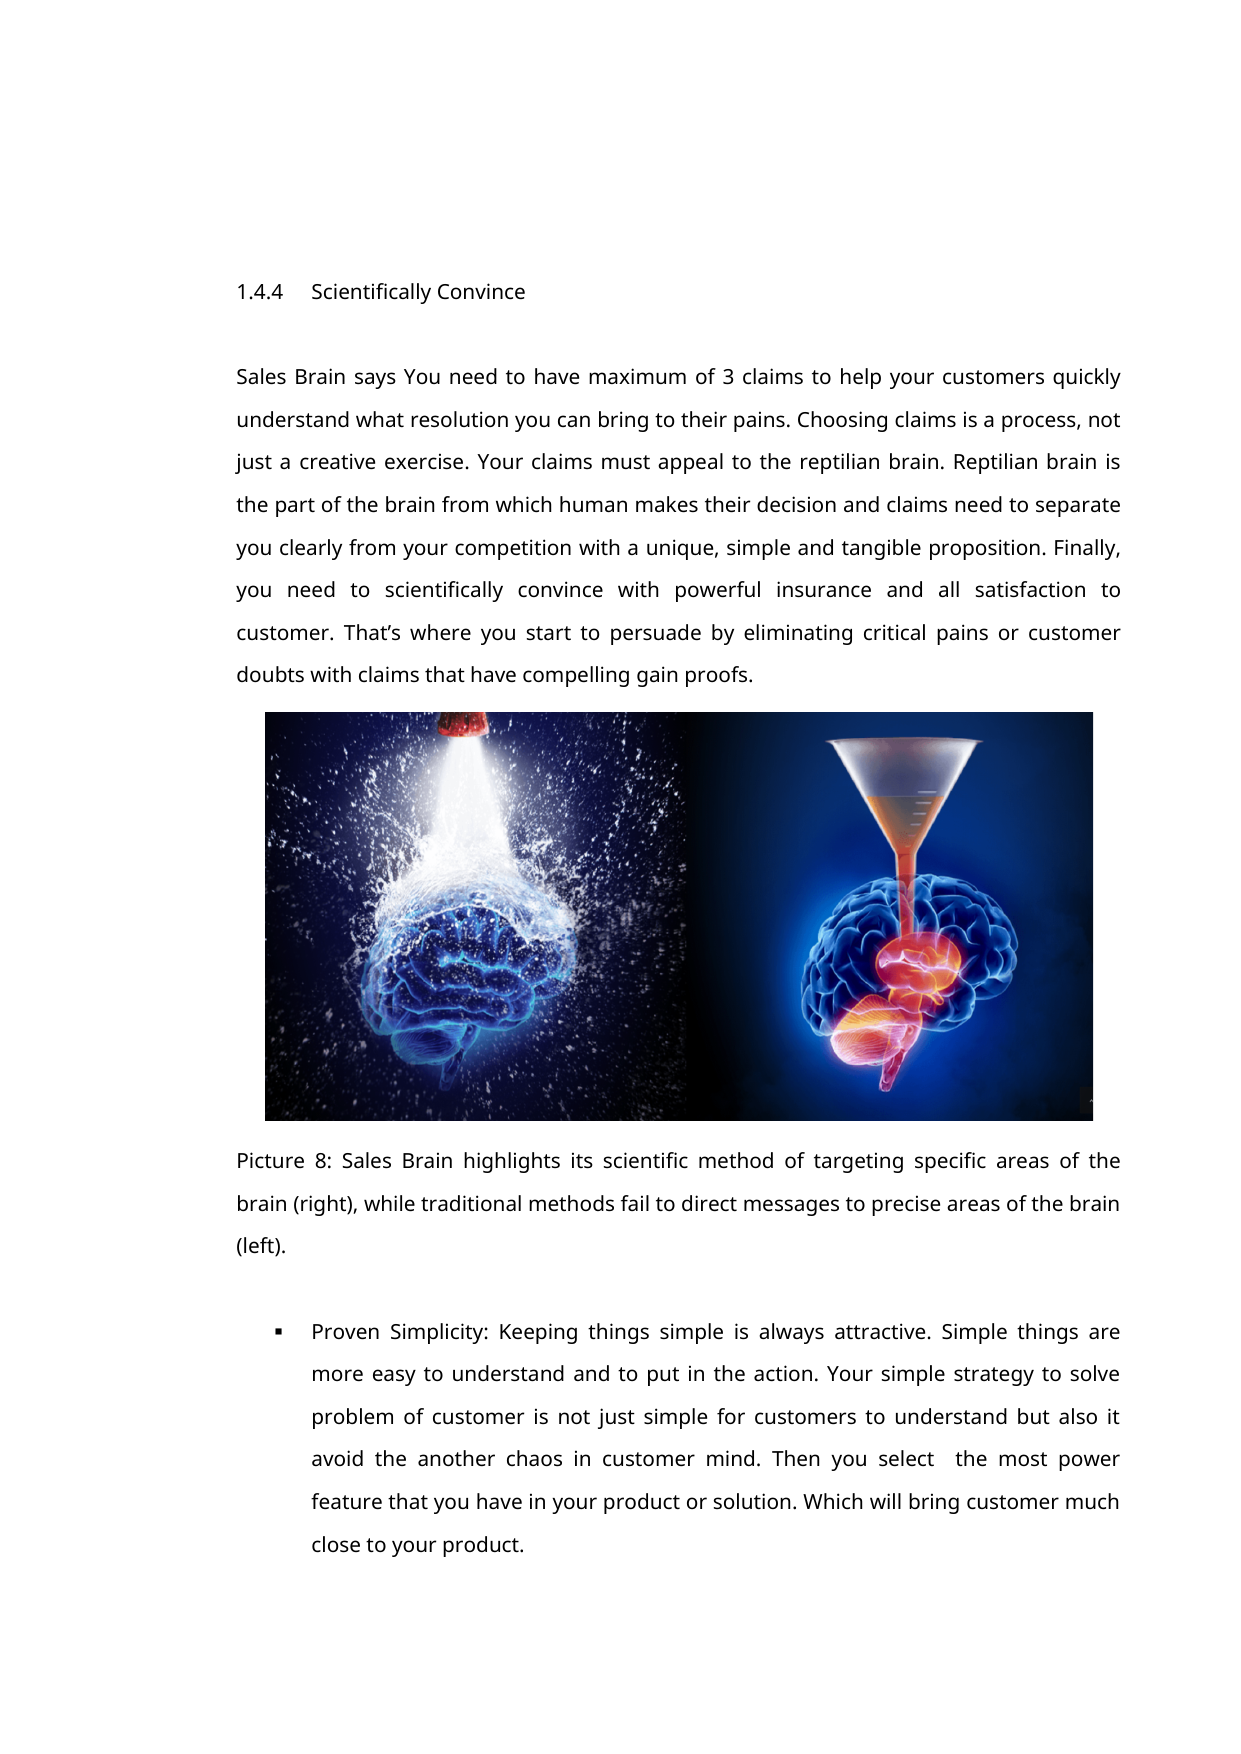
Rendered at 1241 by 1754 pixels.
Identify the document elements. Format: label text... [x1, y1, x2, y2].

text Sales Brain says You need to have maximum of 3 claims to help your customers quickly understand what resolution you can bring to their pains. Choosing claims is a process, not just a creative exercise. Your claims must appeal to the reptilian brain. Reptilian brain is the part of the brain from which human makes their decision and claims need to separate you clearly from your competition with a unique, simple and tangible proposition. Finally, you need to scientifically convince with powerful insurance and all satisfaction to customer. That’s where you start to persuade by eliminating critical pains or customer doubts with claims that have compelling gain proofs. [236, 362, 1122, 689]
list Proven Simplicity: Keeping things simple is always attractive. Simple things are more easy to understand and to put in the action. Your simple strategy to solve problem of customer is not just simple for customers to understand but also it avoid the another chaos in customer mind. Then you select the most power feature that you have in your product or solution. Which will bring customer much close to your product. [274, 1317, 1122, 1558]
picture [265, 712, 1094, 1121]
text Picture 8: Sales Brain highlights its scientific method of targeting specific areas of the brain (right), while traditional methods fail to direct messages to precise areas of the brain (left). [236, 1146, 1122, 1260]
subtitle Scientifically Convince [236, 277, 1122, 305]
